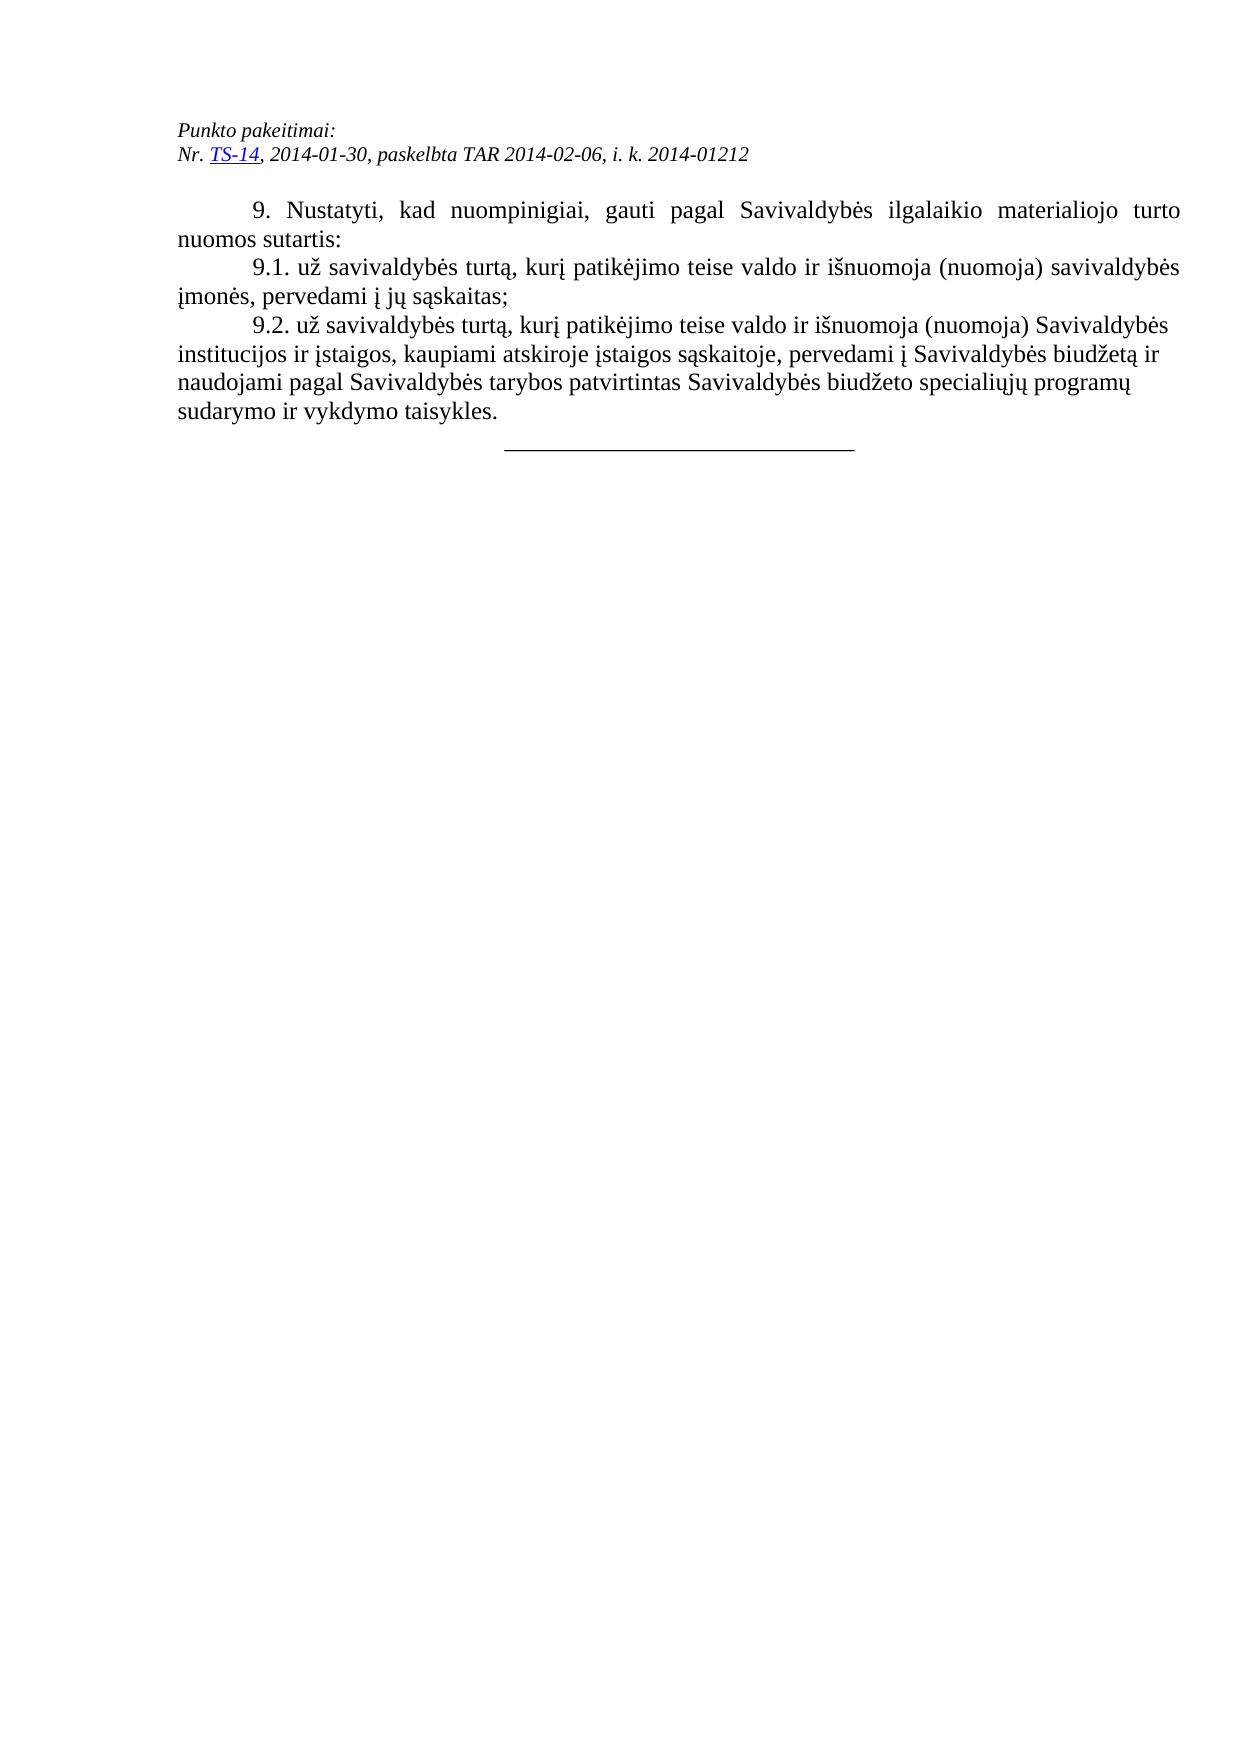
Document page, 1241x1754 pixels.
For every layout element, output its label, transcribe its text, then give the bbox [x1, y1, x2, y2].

text ____________________________ [177, 425, 1181, 454]
text 9.1. už savivaldybės turtą, kurį patikėjimo teise valdo ir išnuomoja (nuomoja) savivaldybės įmonės, pervedami į jų sąskaitas; [177, 252, 1181, 310]
text 9. Nustatyti, kad nuompinigiai, gauti pagal Savivaldybės ilgalaikio materialiojo turto nuomos sutartis: [177, 195, 1181, 252]
text Nr. TS-14, 2014-01-30, paskelbta TAR 2014-02-06, i. k. 2014-01212 [177, 142, 1181, 166]
text Punkto pakeitimai: [177, 118, 1181, 142]
text 9.2. už savivaldybės turtą, kurį patikėjimo teise valdo ir išnuomoja (nuomoja) Savivaldybės institucijos ir įstaigos, kaupiami atskiroje įstaigos sąskaitoje, pervedami į Savivaldybės biudžetą ir naudojami pagal Savivaldybės tarybos patvirtintas Savivaldybės biudžeto specialiųjų programų sudarymo ir vykdymo taisykles. [177, 310, 1181, 425]
